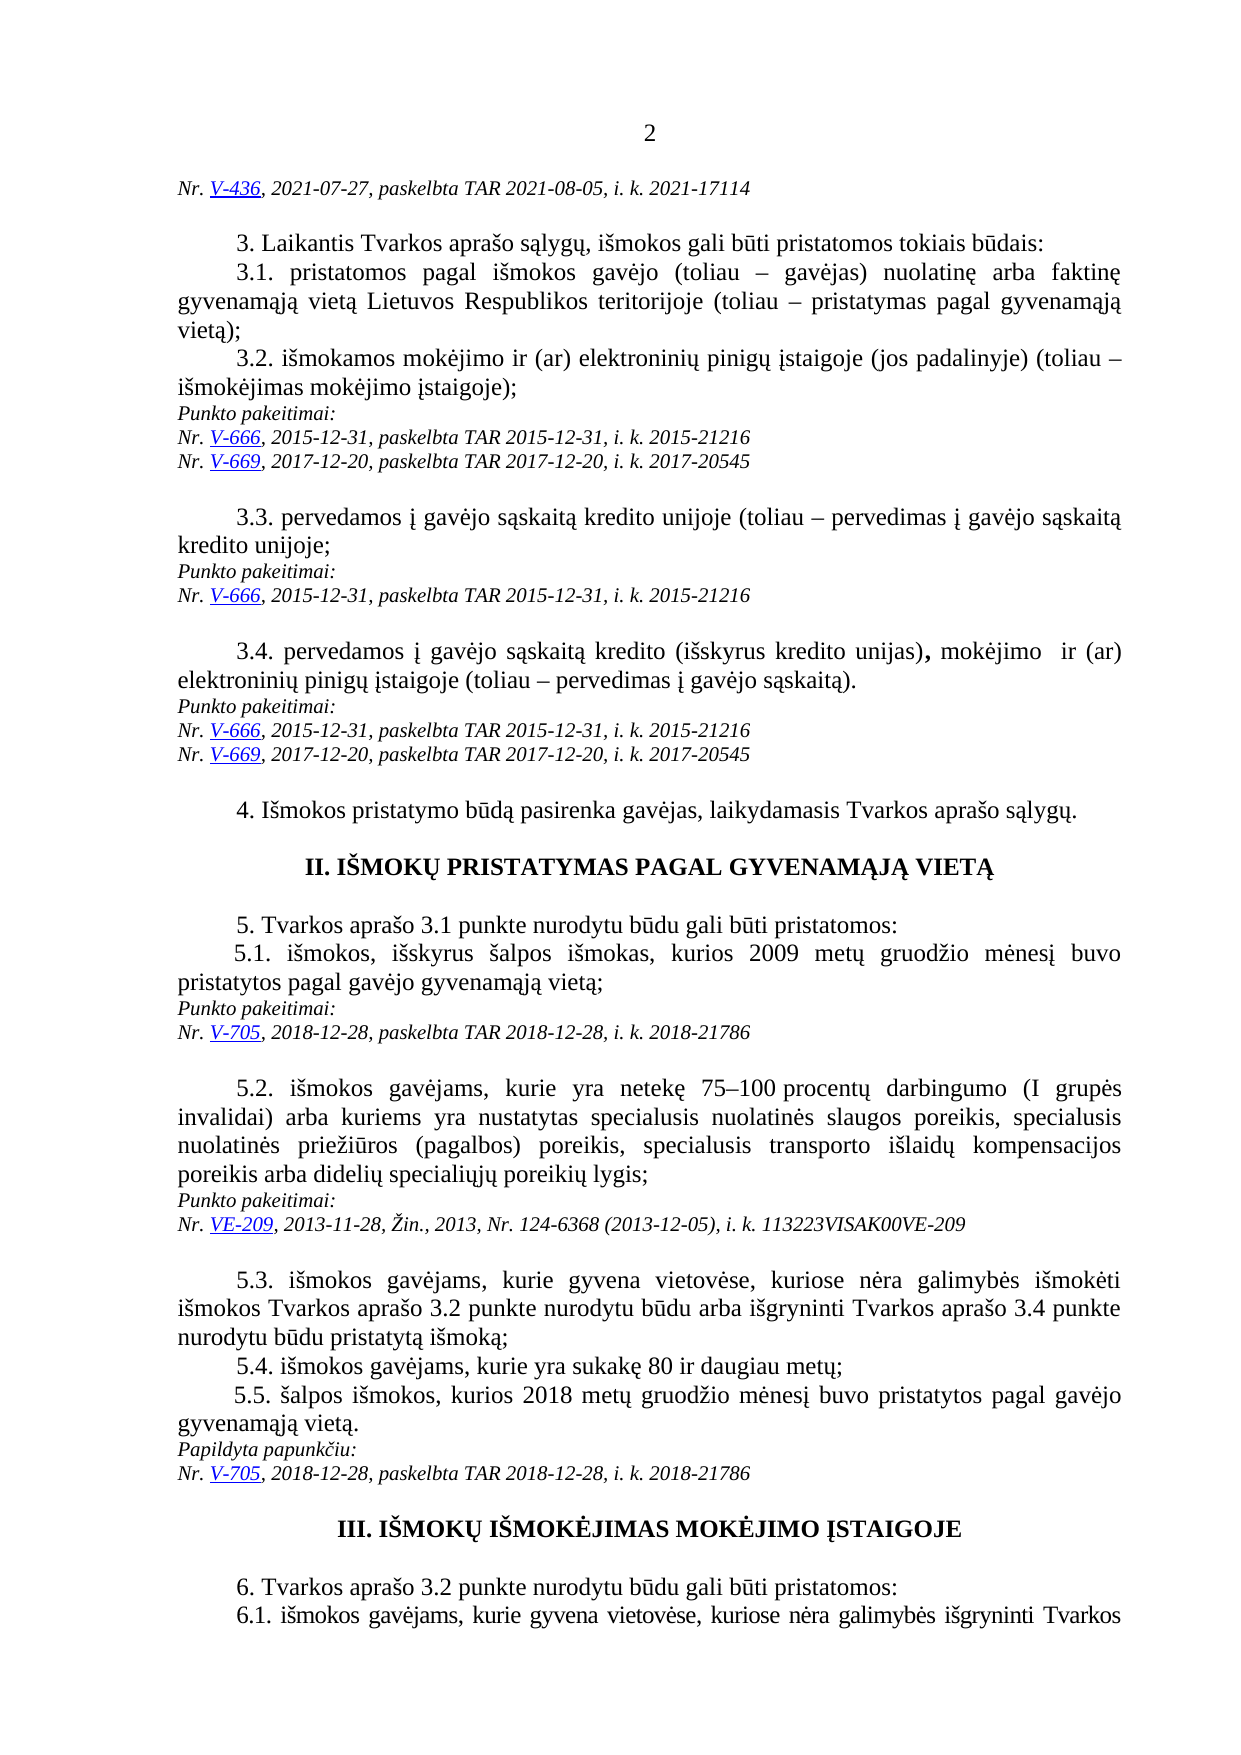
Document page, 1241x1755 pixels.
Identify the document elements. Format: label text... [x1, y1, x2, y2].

text Punkto pakeitimai: [177, 401, 1122, 425]
text 3.4. pervedamos į gavėjo sąskaitą kredito (išskyrus kredito unijas), mokėjimo ir (ar) elektroninių pinigų įstaigoje (toliau – pervedimas į gavėjo sąskaitą). [177, 636, 1122, 694]
text Nr. V-669, 2017-12-20, paskelbta TAR 2017-12-20, i. k. 2017-20545 [177, 742, 1122, 766]
text Nr. VE-209, 2013-11-28, Žin., 2013, Nr. 124-6368 (2013-12-05), i. k. 113223VISAK00VE-209 [177, 1212, 1122, 1236]
text 5.2. išmokos gavėjams, kurie yra netekę 75–100 procentų darbingumo (I grupės invalidai) arba kuriems yra nustatytas specialusis nuolatinės slaugos poreikis, specialusis nuolatinės priežiūros (pagalbos) poreikis, specialusis transporto išlaidų kompensacijos poreikis arba didelių specialiųjų poreikių lygis; [177, 1073, 1122, 1188]
text Punkto pakeitimai: [177, 559, 1122, 583]
text 3.3. pervedamos į gavėjo sąskaitą kredito unijoje (toliau – pervedimas į gavėjo sąskaitą kredito unijoje; [177, 502, 1122, 559]
text 6. Tvarkos aprašo 3.2 punkte nurodytu būdu gali būti pristatomos: [177, 1572, 1122, 1600]
text 5.3. išmokos gavėjams, kurie gyvena vietovėse, kuriose nėra galimybės išmokėti išmokos Tvarkos aprašo 3.2 punkte nurodytu būdu arba išgryninti Tvarkos aprašo 3.4 punkte nurodytu būdu pristatytą išmoką; [177, 1265, 1122, 1351]
text Nr. V-705, 2018-12-28, paskelbta TAR 2018-12-28, i. k. 2018-21786 [177, 1020, 1122, 1044]
text Nr. V-666, 2015-12-31, paskelbta TAR 2015-12-31, i. k. 2015-21216 [177, 425, 1122, 449]
text 3.1. pristatomos pagal išmokos gavėjo (toliau – gavėjas) nuolatinę arba faktinę gyvenamąją vietą Lietuvos Respublikos teritorijoje (toliau – pristatymas pagal gyvenamąją vietą); [177, 257, 1122, 343]
text Nr. V-705, 2018-12-28, paskelbta TAR 2018-12-28, i. k. 2018-21786 [177, 1461, 1122, 1485]
text Nr. V-666, 2015-12-31, paskelbta TAR 2015-12-31, i. k. 2015-21216 [177, 583, 1122, 607]
text 6.1. išmokos gavėjams, kurie gyvena vietovėse, kuriose nėra galimybės išgryninti Tvarkos [177, 1600, 1122, 1629]
text Punkto pakeitimai: [177, 996, 1122, 1020]
text 5.1. išmokos, išskyrus šalpos išmokas, kurios 2009 metų gruodžio mėnesį buvo pristatytos pagal gavėjo gyvenamąją vietą; [177, 938, 1122, 996]
text Nr. V-669, 2017-12-20, paskelbta TAR 2017-12-20, i. k. 2017-20545 [177, 449, 1122, 473]
text Papildyta papunkčiu: [177, 1437, 1122, 1461]
text Punkto pakeitimai: [177, 1188, 1122, 1212]
text 3. Laikantis Tvarkos aprašo sąlygų, išmokos gali būti pristatomos tokiais būdais: [177, 228, 1122, 257]
text Nr. V-666, 2015-12-31, paskelbta TAR 2015-12-31, i. k. 2015-21216 [177, 718, 1122, 742]
text Punkto pakeitimai: [177, 694, 1122, 718]
text Nr. V-436, 2021-07-27, paskelbta TAR 2021-08-05, i. k. 2021-17114 [177, 176, 1122, 200]
text 3.2. išmokamos mokėjimo ir (ar) elektroninių pinigų įstaigoje (jos padalinyje) (toliau – išmokėjimas mokėjimo įstaigoje); [177, 343, 1122, 401]
text 4. Išmokos pristatymo būdą pasirenka gavėjas, laikydamasis Tvarkos aprašo sąlygų. [177, 795, 1122, 823]
text II. IŠMOKŲ PRISTATYMAS pagal gyvenamąją vietą [177, 852, 1122, 881]
text 5.5. šalpos išmokos, kurios 2018 metų gruodžio mėnesį buvo pristatytos pagal gavėjo gyvenamąją vietą. [177, 1380, 1122, 1437]
text 5. Tvarkos aprašo 3.1 punkte nurodytu būdu gali būti pristatomos: [177, 910, 1122, 938]
text 5.4. išmokos gavėjams, kurie yra sukakę 80 ir daugiau metų; [177, 1351, 1122, 1380]
text III. IŠMOKŲ išmokėjimas mokėjimo įstaigoje [177, 1514, 1122, 1543]
